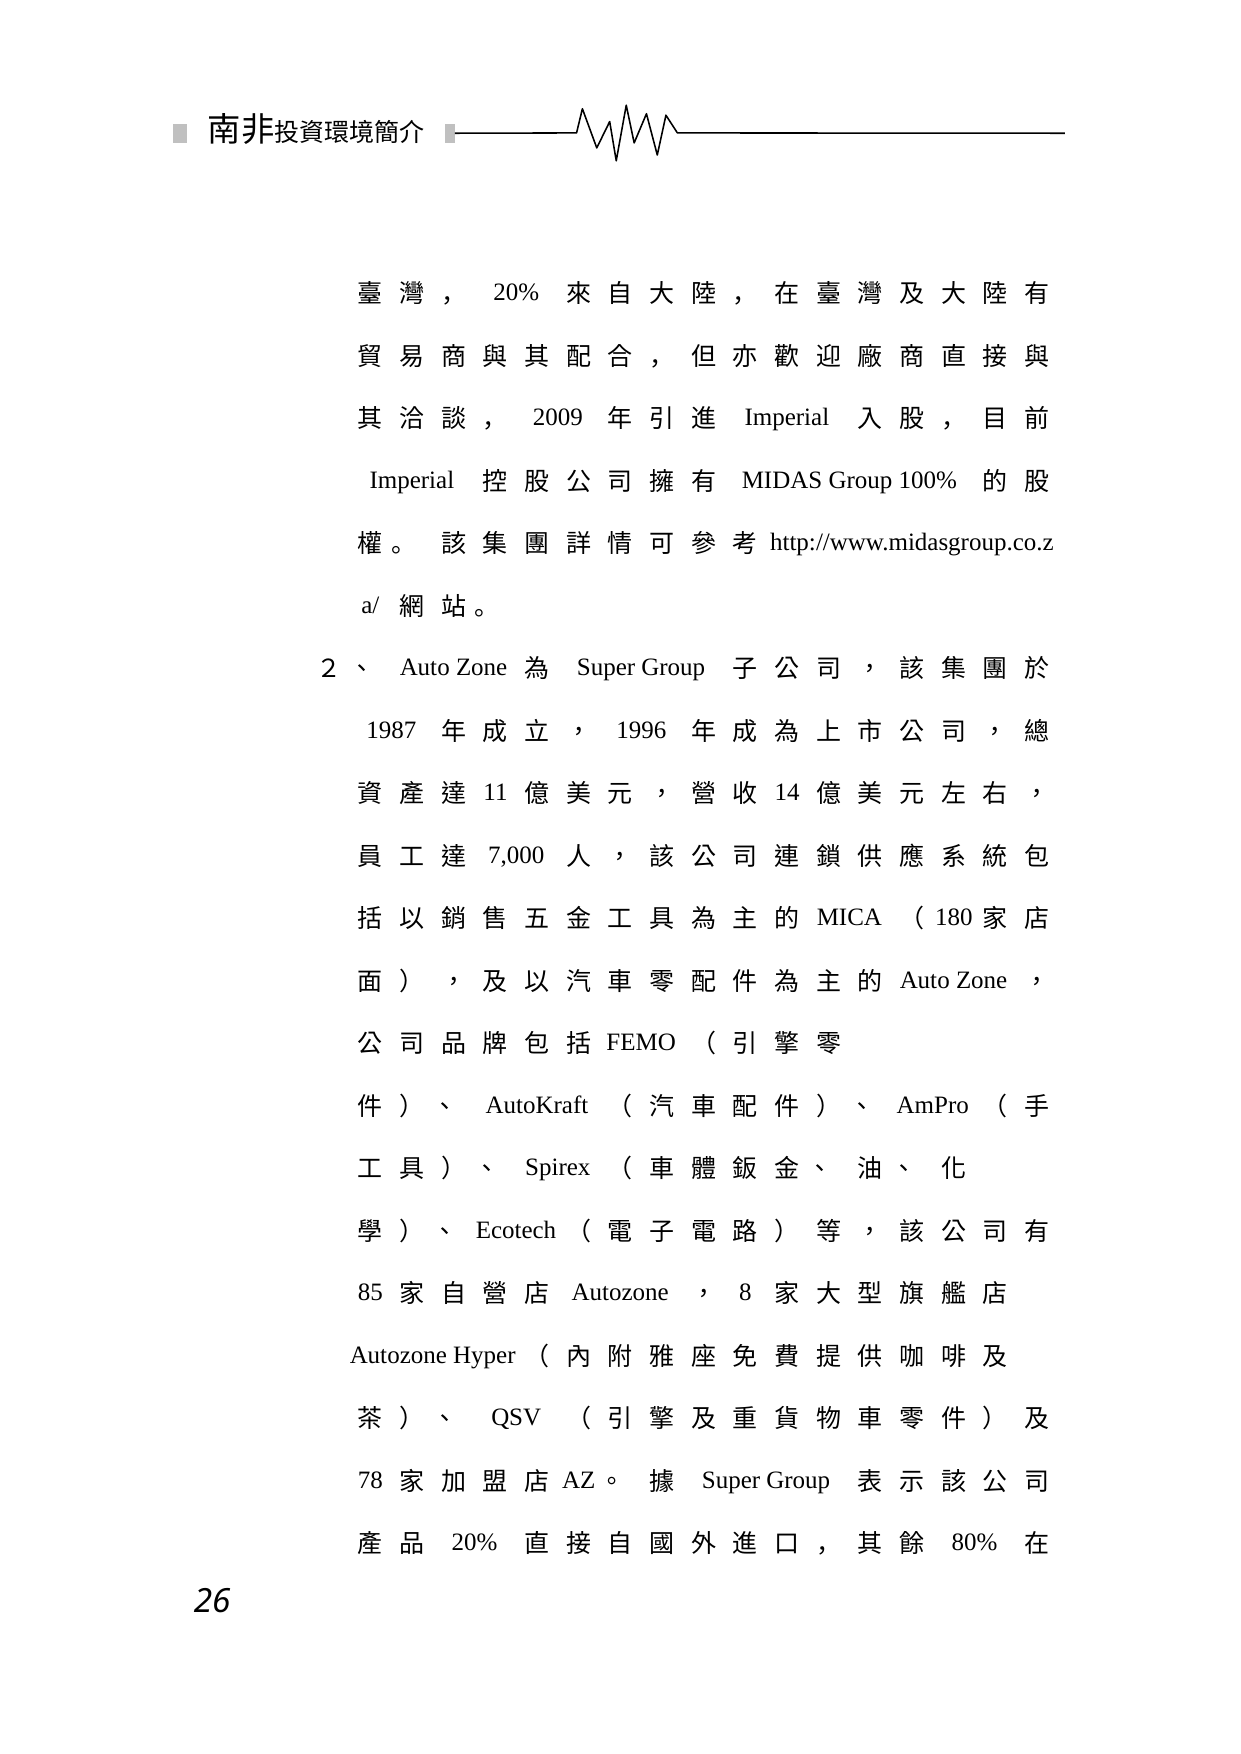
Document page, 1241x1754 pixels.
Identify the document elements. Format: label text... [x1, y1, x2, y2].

text ２、Auto Zone為Super Group子公司，該集團於1987年成立，1996年成為上市公司，總資產達11億美元，營收14億美元左右，員工達7,000人，該公司連鎖供應系統包括以銷售五金工具為主的MICA（180家店面），及以汽車零配件為主的Auto Zone，公司品牌包括FEMO（引擎零件）、AutoKraft（汽車配件）、AmPro（手工具）、Spirex（車體鈑金、油、化學）、Ecotech（電子電路）等，該公司有85家自營店Autozone，8家大型旗艦店Autozone Hyper（內附雅座免費提供咖啡及茶）、QSV（引擎及重貨物車零件）及78家加盟店AZ。據Super Group表示該公司產品20%直接自國外進口，其餘80%在 [281, 625, 1058, 1563]
text 臺灣，20%來自大陸，在臺灣及大陸有貿易商與其配合，但亦歡迎廠商直接與其洽談，2009年引進Imperial入股，目前Imperial控股公司擁有MIDAS Group 100%的股權。該集團詳情可參考http://www.midasgroup.co.za/網站。 [281, 250, 1058, 625]
